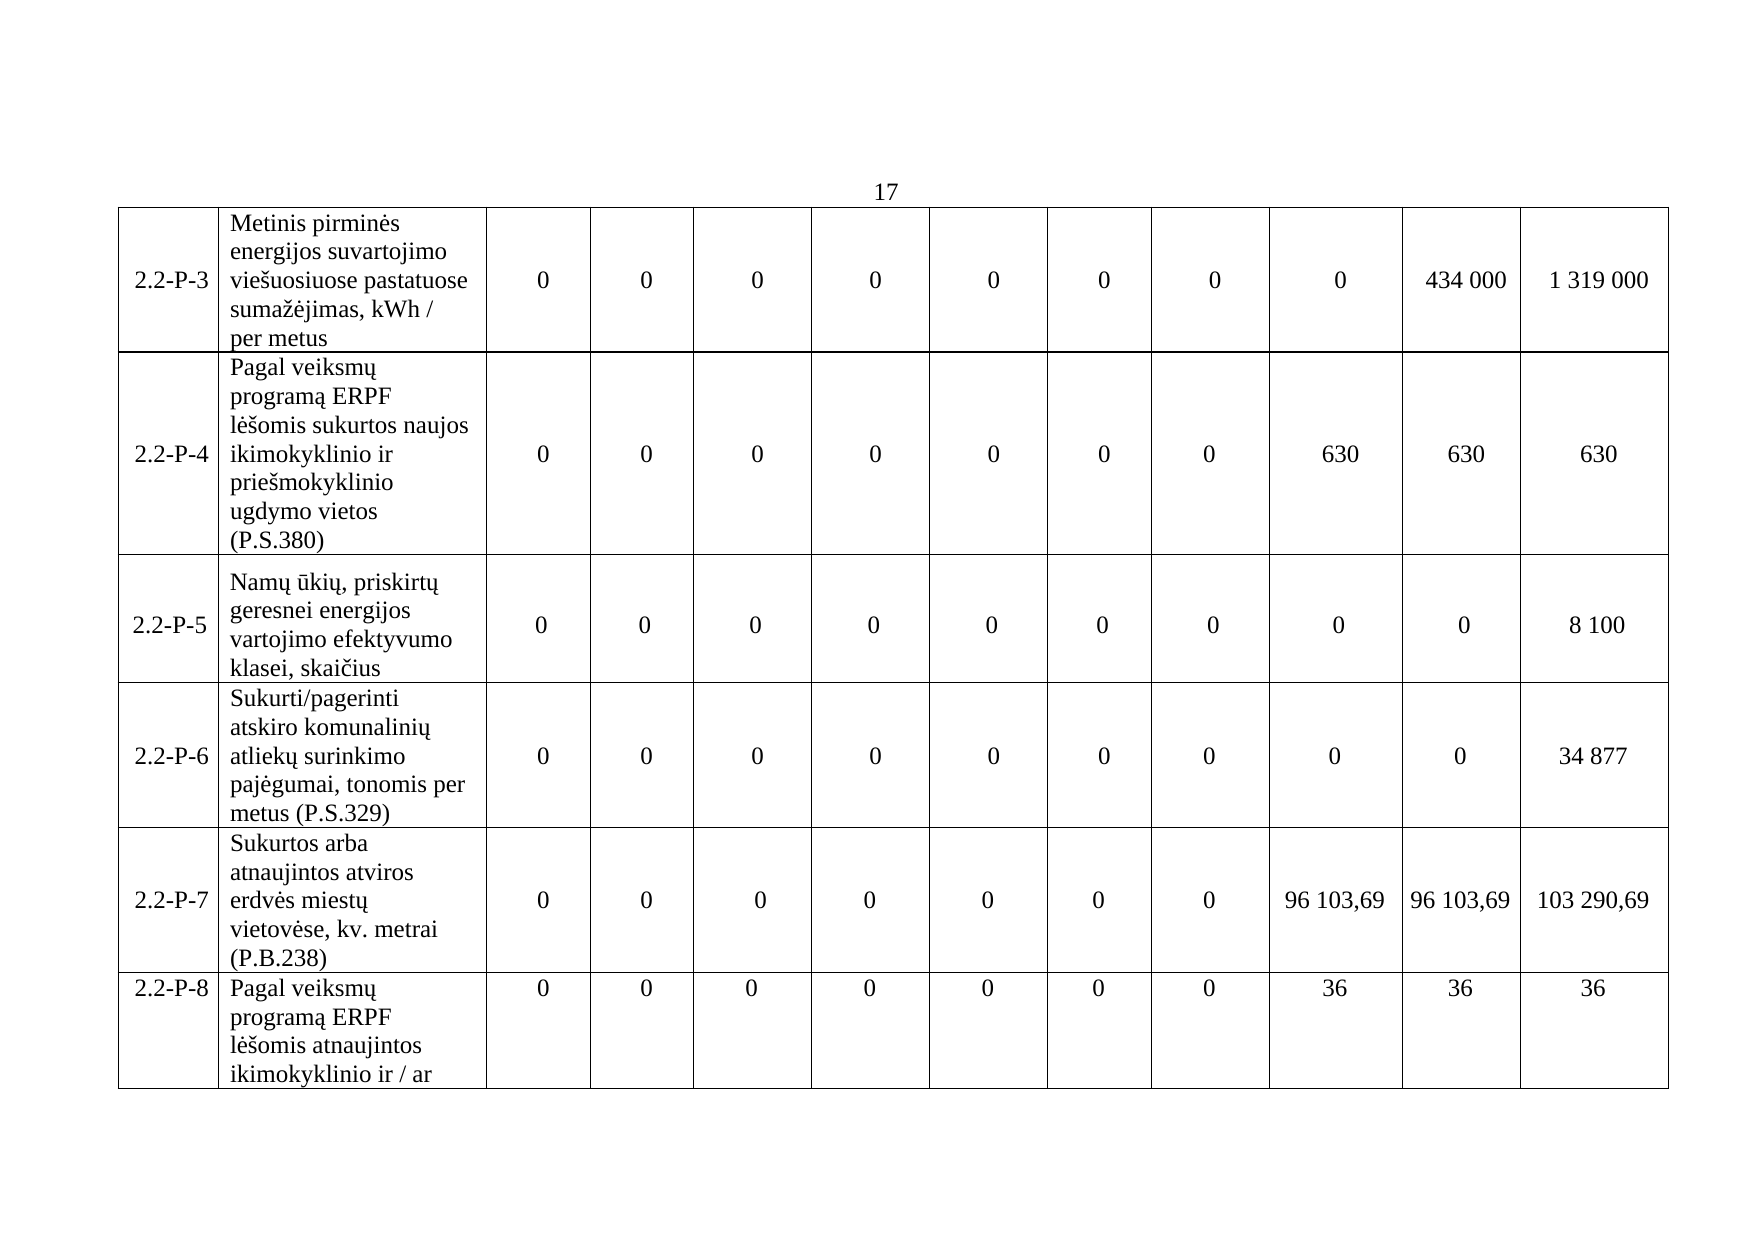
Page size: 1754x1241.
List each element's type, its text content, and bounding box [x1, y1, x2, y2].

table_cell 1 319 000 [1521, 208, 1668, 351]
table_cell 2.2-P-5 [119, 555, 218, 682]
table_cell 0 [930, 353, 1047, 554]
table_cell 36 [1270, 973, 1402, 1088]
table_cell 0 [1048, 973, 1151, 1088]
table_cell 0 [694, 973, 811, 1088]
table_cell 0 [812, 555, 929, 682]
table_cell 0 [812, 683, 929, 827]
table_cell 0 [1270, 555, 1402, 682]
table_cell 0 [487, 208, 590, 351]
table_cell 0 [930, 828, 1047, 972]
table_cell 0 [487, 555, 590, 682]
table_cell 0 [1048, 353, 1151, 554]
table_cell 0 [591, 555, 693, 682]
table_cell 0 [1048, 555, 1151, 682]
table_cell 0 [1152, 208, 1269, 351]
table_cell 0 [812, 208, 929, 351]
table_cell 0 [1403, 683, 1520, 827]
table_cell Sukurti/pagerinti atskiro komunalinių atliekų surinkimo pajėgumai, tonomis per metus (P.S.329) [219, 683, 486, 827]
table_cell 630 [1403, 353, 1520, 554]
table_cell Metinis pirminės energijos suvartojimo viešuosiuose pastatuose sumažėjimas, kWh / per metus [219, 208, 486, 351]
table_cell 630 [1270, 353, 1402, 554]
table_cell Pagal veiksmų programą ERPF lėšomis atnaujintos ikimokyklinio ir / ar [219, 973, 486, 1088]
table_cell 0 [487, 353, 590, 554]
table_cell 0 [812, 353, 929, 554]
table_cell 2.2-P-6 [119, 683, 218, 827]
table_cell 2.2-P-3 [119, 208, 218, 351]
table_cell 103 290,69 [1521, 828, 1668, 972]
table_cell 0 [930, 208, 1047, 351]
table_cell 0 [930, 555, 1047, 682]
table_cell 0 [591, 683, 693, 827]
table_cell 0 [1152, 353, 1269, 554]
table_cell 0 [591, 973, 693, 1088]
table_cell 434 000 [1403, 208, 1520, 351]
table_cell 0 [694, 353, 811, 554]
table_cell 0 [1152, 683, 1269, 827]
table_cell Namų ūkių, priskirtų geresnei energijos vartojimo efektyvumo klasei, skaičius [219, 555, 486, 682]
table_cell 36 [1521, 973, 1668, 1088]
table_cell 2.2-P-8 [119, 973, 218, 1088]
table_cell 0 [1048, 828, 1151, 972]
table_cell 96 103,69 [1270, 828, 1402, 972]
table_cell 0 [487, 973, 590, 1088]
table_cell 96 103,69 [1403, 828, 1520, 972]
table_cell 0 [1270, 208, 1402, 351]
table_cell 8 100 [1521, 555, 1668, 682]
table_cell 0 [930, 973, 1047, 1088]
table_cell 0 [694, 208, 811, 351]
table_cell 34 877 [1521, 683, 1668, 827]
table_cell 0 [1048, 683, 1151, 827]
table_cell 0 [591, 828, 693, 972]
table_cell 630 [1521, 353, 1668, 554]
table_cell 0 [1403, 555, 1520, 682]
table_cell 2.2-P-7 [119, 828, 218, 972]
table_cell 0 [812, 973, 929, 1088]
table_cell 0 [487, 683, 590, 827]
table_cell 0 [591, 353, 693, 554]
table_cell 0 [1152, 555, 1269, 682]
table_cell 0 [1152, 828, 1269, 972]
table_cell 0 [1152, 973, 1269, 1088]
table_cell 0 [591, 208, 693, 351]
table_cell 0 [1048, 208, 1151, 351]
table_cell 0 [487, 828, 590, 972]
table_cell Sukurtos arba atnaujintos atviros erdvės miestų vietovėse, kv. metrai (P.B.238) [219, 828, 486, 972]
table_cell 0 [694, 555, 811, 682]
table_cell 36 [1403, 973, 1520, 1088]
table_cell Pagal veiksmų programą ERPF lėšomis sukurtos naujos ikimokyklinio ir priešmokyklinio ugdymo vietos (P.S.380) [219, 353, 486, 554]
table_cell 0 [812, 828, 929, 972]
table_cell 0 [1270, 683, 1402, 827]
table_cell 2.2-P-4 [119, 353, 218, 554]
table_cell 0 [930, 683, 1047, 827]
table_cell 0 [694, 683, 811, 827]
table_cell 0 [694, 828, 811, 972]
